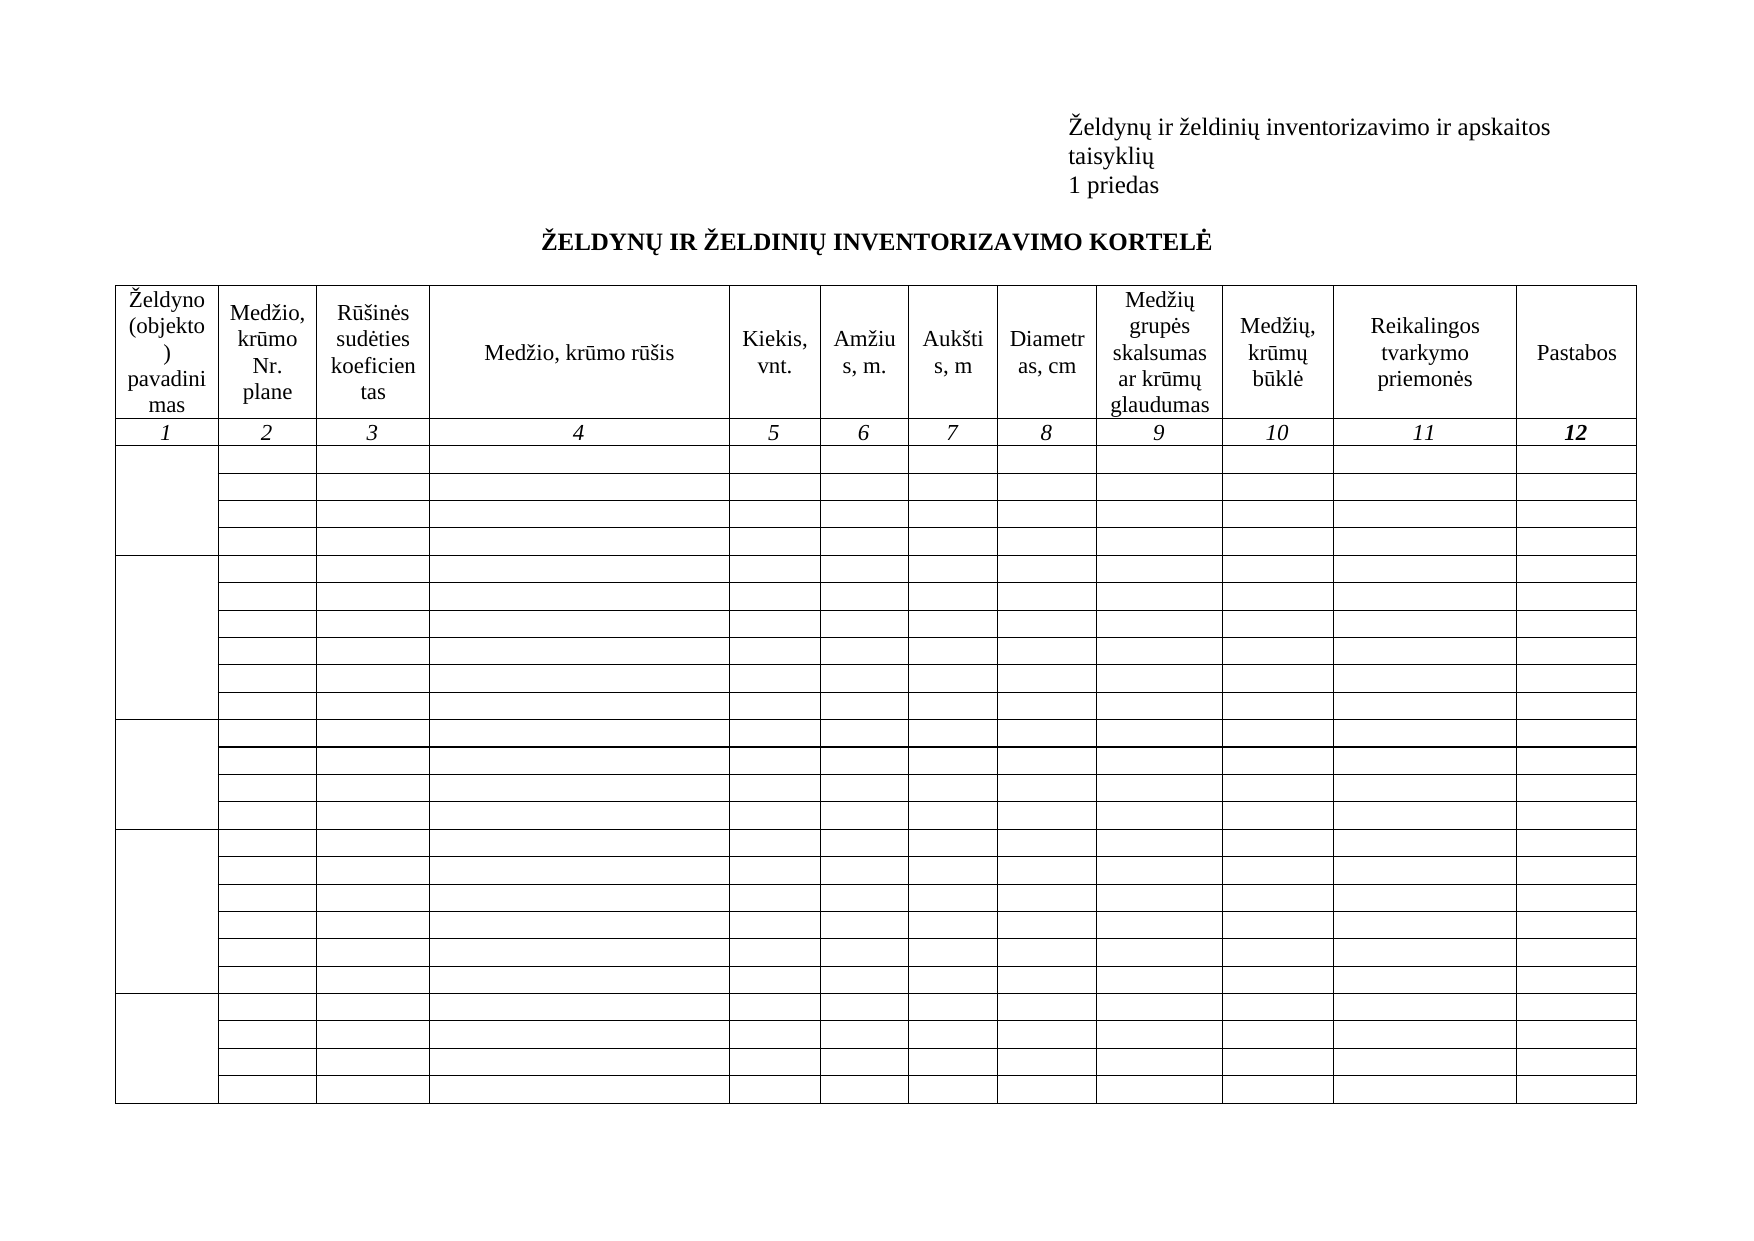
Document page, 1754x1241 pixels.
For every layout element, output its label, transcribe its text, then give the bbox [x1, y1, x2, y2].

table_cell [821, 885, 908, 911]
table_cell [1097, 994, 1222, 1020]
table_cell [1517, 693, 1636, 719]
table_cell [317, 501, 429, 527]
table_cell [116, 994, 218, 1103]
table_cell [821, 1021, 908, 1048]
table_cell [1334, 501, 1516, 527]
table_cell [998, 556, 1096, 582]
table_cell [998, 912, 1096, 938]
table_cell [219, 720, 316, 746]
table_cell [909, 693, 997, 719]
table_cell [821, 1049, 908, 1075]
table_cell [1097, 665, 1222, 692]
table_cell [909, 775, 997, 801]
table_cell [1223, 912, 1333, 938]
table_cell [998, 1076, 1096, 1103]
table_cell [821, 967, 908, 993]
table_cell [1517, 748, 1636, 774]
table_cell [821, 474, 908, 500]
table_cell [998, 830, 1096, 856]
table_cell [909, 1021, 997, 1048]
table_header Kiekis, vnt. [730, 286, 820, 418]
table_cell [1223, 1021, 1333, 1048]
table_cell [1097, 501, 1222, 527]
table_cell [1223, 748, 1333, 774]
table_cell [219, 611, 316, 637]
table_cell [1223, 994, 1333, 1020]
table_cell [1097, 556, 1222, 582]
table_cell [730, 1049, 820, 1075]
table_cell 9 [1097, 419, 1222, 445]
table_cell [1517, 912, 1636, 938]
table_cell [219, 775, 316, 801]
table_cell [219, 748, 316, 774]
table_cell [998, 748, 1096, 774]
table_cell [1517, 528, 1636, 555]
table_cell [909, 885, 997, 911]
table_cell [219, 1021, 316, 1048]
table_cell [998, 967, 1096, 993]
table_header Želdyno (objekto) pavadinimas [116, 286, 218, 418]
table_cell [1223, 885, 1333, 911]
table_cell [219, 693, 316, 719]
table_cell [1097, 583, 1222, 609]
table_cell [430, 665, 729, 692]
table_cell [1517, 583, 1636, 609]
table_cell [317, 748, 429, 774]
table_cell [219, 528, 316, 555]
table_cell [1097, 693, 1222, 719]
table_cell [219, 501, 316, 527]
table_cell [909, 556, 997, 582]
table_cell [821, 556, 908, 582]
table_cell [317, 967, 429, 993]
table_cell [430, 583, 729, 609]
table_header Medžio, krūmo rūšis [430, 286, 729, 418]
table_cell [909, 912, 997, 938]
table_cell [219, 939, 316, 966]
table_cell [1223, 939, 1333, 966]
table_cell [1517, 446, 1636, 472]
table_cell [998, 446, 1096, 472]
table_cell [1517, 885, 1636, 911]
text 1 priedas [1068, 170, 1636, 199]
table_cell [998, 720, 1096, 746]
table_cell [317, 1021, 429, 1048]
table_cell [1517, 665, 1636, 692]
table_cell [219, 1049, 316, 1075]
table_cell [219, 1076, 316, 1103]
table_cell [317, 528, 429, 555]
table_cell [116, 830, 218, 993]
table_cell [998, 474, 1096, 500]
table_cell [1223, 638, 1333, 664]
table_cell [730, 720, 820, 746]
table_cell [1223, 1076, 1333, 1103]
table_cell [1517, 1076, 1636, 1103]
table_cell [1223, 501, 1333, 527]
table_cell [219, 830, 316, 856]
table_cell [1334, 1021, 1516, 1048]
table_cell [1334, 720, 1516, 746]
table_cell [821, 939, 908, 966]
table_cell [998, 775, 1096, 801]
table_cell [1097, 474, 1222, 500]
table_cell [1334, 556, 1516, 582]
table_cell [730, 501, 820, 527]
table_cell [909, 638, 997, 664]
table_cell [730, 967, 820, 993]
table_cell [1097, 912, 1222, 938]
table_cell [1097, 1049, 1222, 1075]
table_header Medžių grupės skalsumas ar krūmų glaudumas [1097, 286, 1222, 418]
table_header Aukštis, m [909, 286, 997, 418]
table_cell 3 [317, 419, 429, 445]
table_cell [430, 1021, 729, 1048]
table_cell [1223, 967, 1333, 993]
table_cell [1334, 994, 1516, 1020]
table_cell [317, 665, 429, 692]
table_cell [730, 830, 820, 856]
table_cell [1097, 1076, 1222, 1103]
table_cell [1223, 720, 1333, 746]
table_cell [430, 528, 729, 555]
table_cell [1334, 693, 1516, 719]
table_cell [219, 885, 316, 911]
table_header Medžių, krūmų būklė [1223, 286, 1333, 418]
table_cell [1097, 967, 1222, 993]
table_cell [1097, 939, 1222, 966]
table_cell [730, 556, 820, 582]
table_cell [430, 885, 729, 911]
table_cell [998, 528, 1096, 555]
table_header Amžius, m. [821, 286, 908, 418]
table_cell [317, 994, 429, 1020]
table_cell [730, 857, 820, 883]
table_cell [1223, 830, 1333, 856]
table_cell [317, 720, 429, 746]
table_cell [430, 939, 729, 966]
table_cell [1223, 528, 1333, 555]
table_cell [998, 693, 1096, 719]
table_cell [998, 994, 1096, 1020]
table_cell [1334, 665, 1516, 692]
table_cell [317, 912, 429, 938]
table_cell [1223, 446, 1333, 472]
table_cell [430, 446, 729, 472]
table_cell [1097, 446, 1222, 472]
table_cell [1517, 802, 1636, 829]
table_cell [730, 775, 820, 801]
table_cell [909, 528, 997, 555]
table_cell [730, 665, 820, 692]
table_cell [909, 446, 997, 472]
table_cell 8 [998, 419, 1096, 445]
table_cell [1097, 611, 1222, 637]
table_header Diametras, cm [998, 286, 1096, 418]
table_cell [1223, 611, 1333, 637]
table_cell [430, 802, 729, 829]
table_cell [219, 474, 316, 500]
table_cell [998, 583, 1096, 609]
table_cell [821, 775, 908, 801]
table_header Rūšinės sudėties koeficientas [317, 286, 429, 418]
table_cell [430, 611, 729, 637]
table_cell [909, 474, 997, 500]
table_cell [116, 556, 218, 719]
table_cell [1517, 474, 1636, 500]
table_cell [730, 994, 820, 1020]
table_cell [909, 857, 997, 883]
table_cell [909, 1049, 997, 1075]
table_cell [317, 556, 429, 582]
table_cell [1334, 885, 1516, 911]
table_cell [730, 1021, 820, 1048]
table_cell [909, 939, 997, 966]
table_cell [821, 720, 908, 746]
table_cell [430, 474, 729, 500]
table_cell [1334, 967, 1516, 993]
table_cell [219, 857, 316, 883]
table_cell [317, 939, 429, 966]
table_cell [730, 802, 820, 829]
table_cell [1517, 967, 1636, 993]
table_cell [430, 638, 729, 664]
table_cell [430, 720, 729, 746]
table_cell [1223, 583, 1333, 609]
table_cell [1097, 830, 1222, 856]
table_cell [219, 583, 316, 609]
table_cell [219, 638, 316, 664]
table_cell [730, 638, 820, 664]
table_cell [1334, 939, 1516, 966]
table_cell [1223, 857, 1333, 883]
table_cell [1517, 501, 1636, 527]
table_cell [219, 665, 316, 692]
table_cell [1517, 1049, 1636, 1075]
table_cell 5 [730, 419, 820, 445]
table_cell [730, 1076, 820, 1103]
table_cell [1334, 1076, 1516, 1103]
table_cell 6 [821, 419, 908, 445]
table_cell [1334, 857, 1516, 883]
table_cell [821, 665, 908, 692]
table_cell [317, 583, 429, 609]
table_cell 11 [1334, 419, 1516, 445]
table_cell [1223, 802, 1333, 829]
table_cell [430, 994, 729, 1020]
table_cell [1223, 665, 1333, 692]
text Želdynų ir želdinių inventorizavimo ir apskaitos taisyklių [1068, 112, 1636, 170]
table_cell [1097, 528, 1222, 555]
table_cell [998, 665, 1096, 692]
table_cell [430, 912, 729, 938]
table_cell [909, 611, 997, 637]
table_cell [730, 611, 820, 637]
table_cell [1334, 748, 1516, 774]
table_cell [730, 885, 820, 911]
table_cell [430, 967, 729, 993]
table_header Pastabos [1517, 286, 1636, 418]
table_cell [430, 748, 729, 774]
table_cell [1223, 1049, 1333, 1075]
table_cell [317, 474, 429, 500]
table_cell [1334, 912, 1516, 938]
table_cell [1517, 1021, 1636, 1048]
table_cell 4 [430, 419, 729, 445]
table_cell [909, 1076, 997, 1103]
table_cell [219, 556, 316, 582]
table_cell [821, 501, 908, 527]
table_cell [317, 611, 429, 637]
table_cell [430, 775, 729, 801]
table_cell [821, 528, 908, 555]
table_cell [1334, 802, 1516, 829]
table_cell [317, 885, 429, 911]
table_cell [730, 939, 820, 966]
table_cell [317, 1076, 429, 1103]
table_cell [998, 638, 1096, 664]
table_cell [430, 693, 729, 719]
table_cell 12 [1517, 419, 1636, 445]
table_cell [1097, 857, 1222, 883]
table_cell [1517, 939, 1636, 966]
table_cell [317, 1049, 429, 1075]
table_cell [821, 1076, 908, 1103]
table_cell [1517, 830, 1636, 856]
table_cell [909, 583, 997, 609]
table_cell [909, 748, 997, 774]
table_cell [909, 665, 997, 692]
table_cell [730, 474, 820, 500]
table_cell [116, 446, 218, 555]
table_cell [1334, 638, 1516, 664]
table_cell [821, 994, 908, 1020]
table_cell [430, 830, 729, 856]
table_cell [821, 857, 908, 883]
table_cell [317, 830, 429, 856]
table_cell [998, 885, 1096, 911]
table_cell [430, 1049, 729, 1075]
table_cell [1517, 720, 1636, 746]
table_cell 7 [909, 419, 997, 445]
table_cell [909, 802, 997, 829]
table_cell [998, 611, 1096, 637]
table_cell [1097, 775, 1222, 801]
table_cell [998, 1049, 1096, 1075]
table_cell [1517, 994, 1636, 1020]
table_cell [730, 748, 820, 774]
table_cell [317, 693, 429, 719]
table_cell [116, 720, 218, 829]
table_cell [317, 857, 429, 883]
table_cell [1517, 775, 1636, 801]
table_cell [730, 912, 820, 938]
table_cell [998, 802, 1096, 829]
table_cell [219, 994, 316, 1020]
table_cell [1097, 638, 1222, 664]
table_cell [821, 830, 908, 856]
table_cell [1334, 583, 1516, 609]
table_cell [317, 638, 429, 664]
table_cell [998, 501, 1096, 527]
table_cell [1334, 830, 1516, 856]
table_cell [730, 693, 820, 719]
table_cell [909, 967, 997, 993]
table_cell [821, 748, 908, 774]
table_cell [1517, 857, 1636, 883]
table_cell [998, 857, 1096, 883]
table_cell [1334, 775, 1516, 801]
table_cell [430, 857, 729, 883]
table_cell [1334, 611, 1516, 637]
table_cell [730, 583, 820, 609]
text ŽELDYNŲ IR ŽELDINIŲ INVENTORIZAVIMO KORTELĖ [118, 227, 1636, 256]
table_cell [1097, 885, 1222, 911]
table_cell [1517, 556, 1636, 582]
table_cell [1334, 446, 1516, 472]
table_cell [317, 446, 429, 472]
table_cell [1097, 1021, 1222, 1048]
table_cell [821, 611, 908, 637]
table_cell [1334, 474, 1516, 500]
table_cell 1 [116, 419, 218, 445]
table_cell [430, 501, 729, 527]
table_cell [821, 583, 908, 609]
table_cell [1517, 638, 1636, 664]
table_cell [821, 638, 908, 664]
table_cell [1223, 474, 1333, 500]
table_cell [1223, 693, 1333, 719]
table_cell [909, 501, 997, 527]
table_cell [909, 994, 997, 1020]
table_cell [1097, 748, 1222, 774]
table_cell [430, 1076, 729, 1103]
table_cell [821, 693, 908, 719]
table_cell [821, 446, 908, 472]
table_cell [1223, 556, 1333, 582]
table_cell [430, 556, 729, 582]
table_cell [219, 912, 316, 938]
table_cell [1097, 802, 1222, 829]
table_cell 2 [219, 419, 316, 445]
table_cell [1517, 611, 1636, 637]
table_cell [219, 446, 316, 472]
table_cell [998, 939, 1096, 966]
table_cell [998, 1021, 1096, 1048]
table_cell [730, 446, 820, 472]
table_cell [909, 830, 997, 856]
table_cell [219, 802, 316, 829]
table_cell [1334, 1049, 1516, 1075]
table_header Reikalingos tvarkymo priemonės [1334, 286, 1516, 418]
table_cell [730, 528, 820, 555]
table_cell [317, 802, 429, 829]
table_header Medžio, krūmo Nr. plane [219, 286, 316, 418]
table_cell [1223, 775, 1333, 801]
table_cell [1334, 528, 1516, 555]
table_cell 10 [1223, 419, 1333, 445]
table_cell [821, 802, 908, 829]
table_cell [821, 912, 908, 938]
table_cell [317, 775, 429, 801]
table_cell [909, 720, 997, 746]
table_cell [1097, 720, 1222, 746]
table_cell [219, 967, 316, 993]
